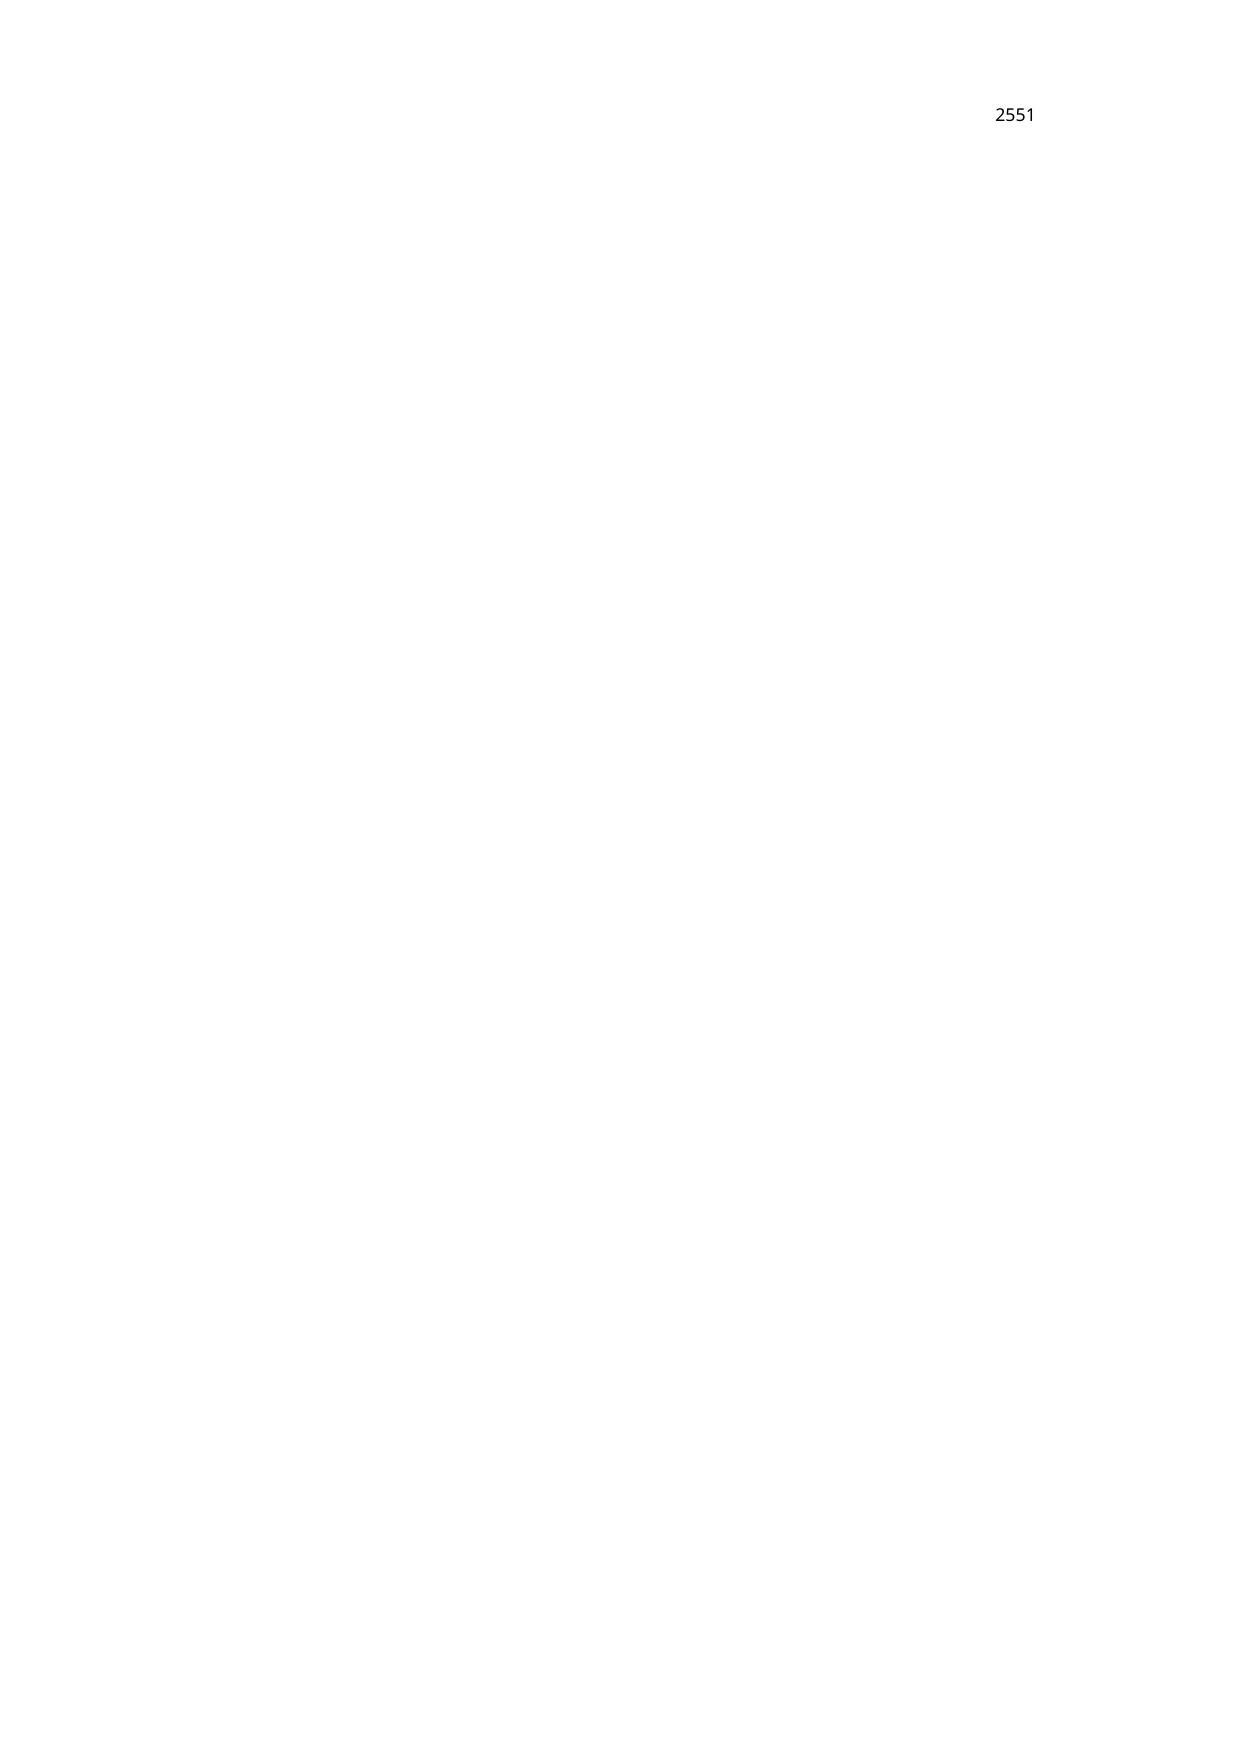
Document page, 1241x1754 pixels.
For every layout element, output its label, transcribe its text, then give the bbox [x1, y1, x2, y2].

text 2551 [8, 102, 1036, 126]
